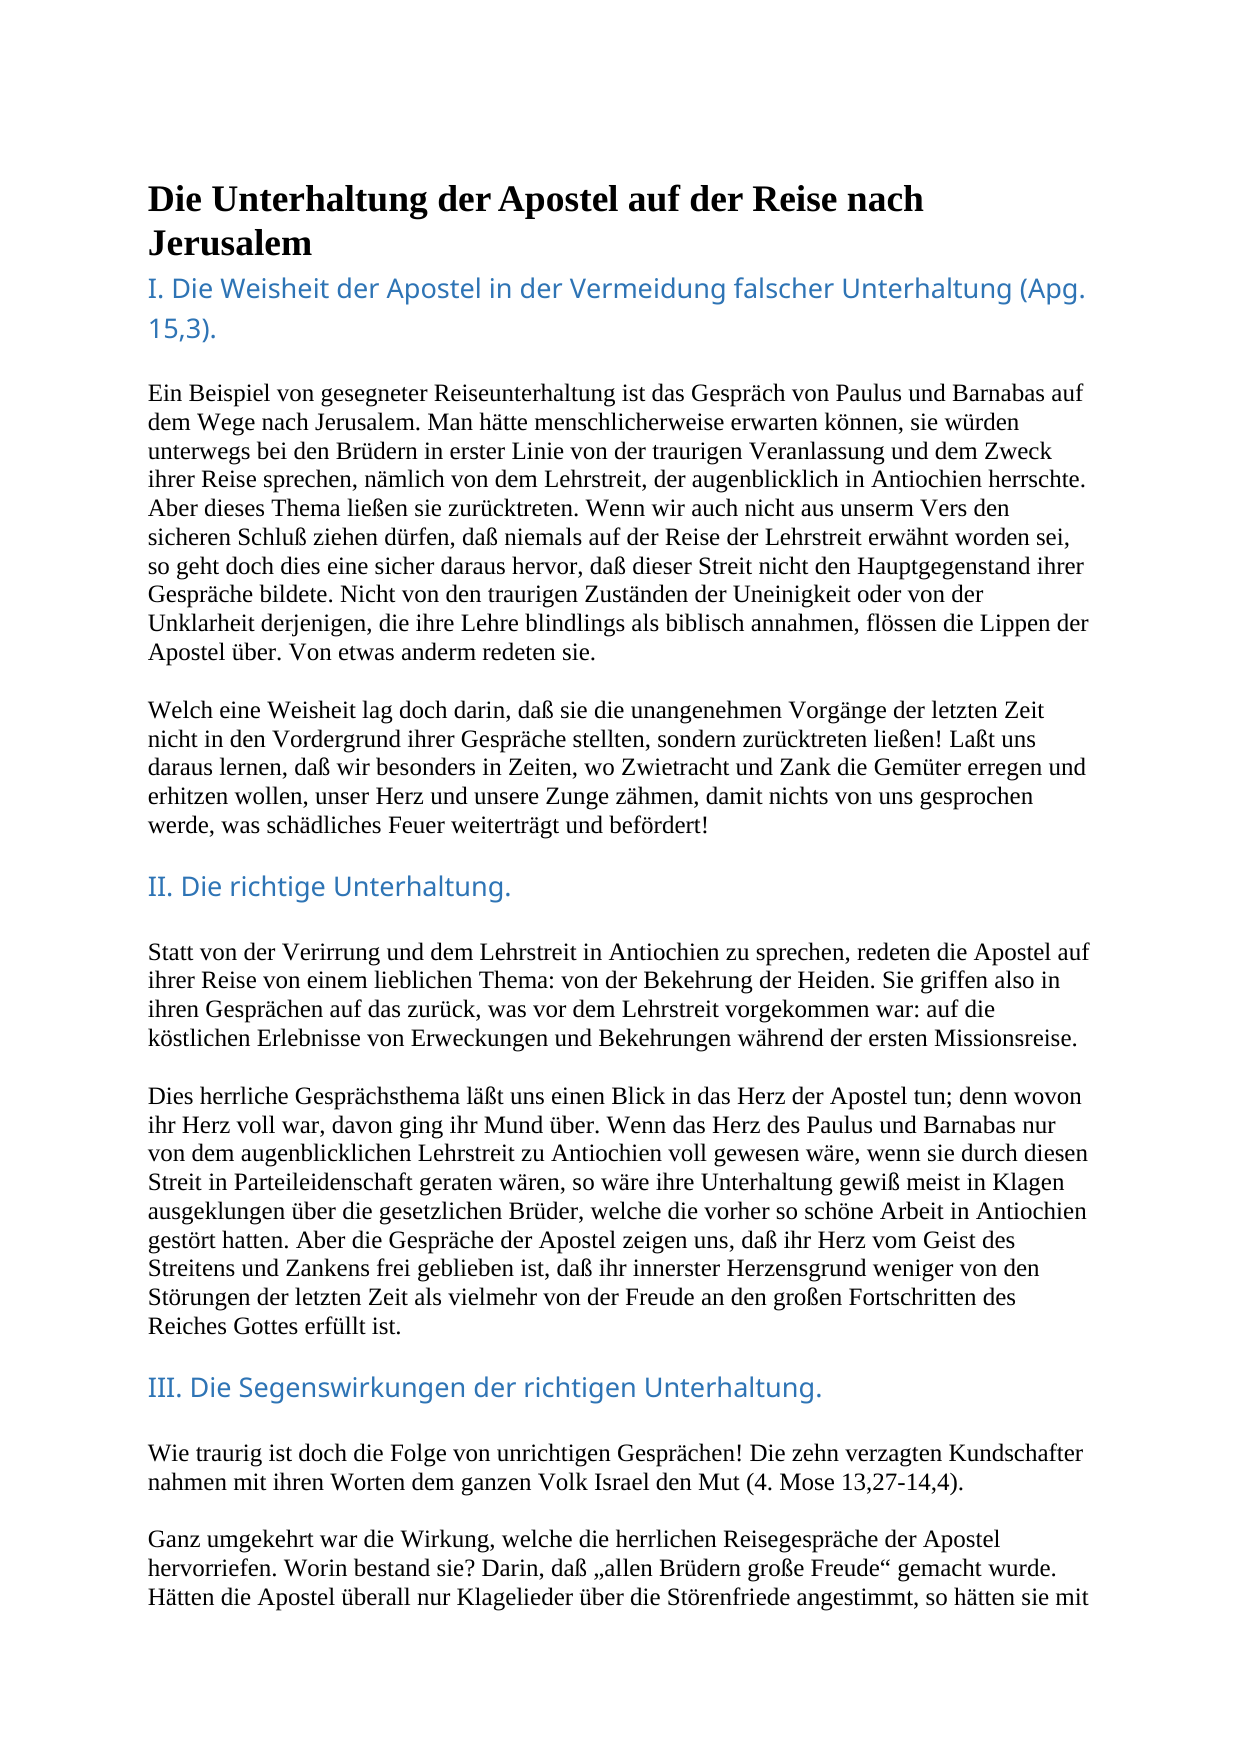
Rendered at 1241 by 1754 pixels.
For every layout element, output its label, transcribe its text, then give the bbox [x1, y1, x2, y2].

subtitle I. Die Weisheit der Apostel in der Vermeidung falscher Unterhaltung (Apg. 15,3). [148, 269, 1093, 346]
text Dies herrliche Gesprächsthema läßt uns einen Blick in das Herz der Apostel tun; denn wovon ihr Herz voll war, davon ging ihr Mund über. Wenn das Herz des Paulus und Barnabas nur von dem augenblicklichen Lehrstreit zu Antiochien voll gewesen wäre, wenn sie durch diesen Streit in Parteileidenschaft geraten wären, so wäre ihre Unterhaltung gewiß meist in Klagen ausgeklungen über die gesetzlichen Brüder, welche die vorher so schöne Arbeit in Antiochien gestört hatten. Aber die Gespräche der Apostel zeigen uns, daß ihr Herz vom Geist des Streitens und Zankens frei geblieben ist, daß ihr innerster Herzensgrund weniger von den Störungen der letzten Zeit als vielmehr von der Freude an den großen Fortschritten des Reiches Gottes erfüllt ist. [148, 1081, 1093, 1340]
text Ein Beispiel von gesegneter Reiseunterhaltung ist das Gespräch von Paulus und Barnabas auf dem Wege nach Jerusalem. Man hätte menschlicherweise erwarten können, sie würden unterwegs bei den Brüdern in erster Linie von der traurigen Veranlassung und dem Zweck ihrer Reise sprechen, nämlich von dem Lehrstreit, der augenblicklich in Antiochien herrschte. Aber dieses Thema ließen sie zurücktreten. Wenn wir auch nicht aus unserm Vers den sicheren Schluß ziehen dürfen, daß niemals auf der Reise der Lehrstreit erwähnt worden sei, so geht doch dies eine sicher daraus hervor, daß dieser Streit nicht den Hauptgegenstand ihrer Gespräche bildete. Nicht von den traurigen Zuständen der Uneinigkeit oder von der Unklarheit derjenigen, die ihre Lehre blindlings als biblisch annahmen, flössen die Lippen der Apostel über. Von etwas anderm redeten sie. [148, 378, 1093, 666]
text Wie traurig ist doch die Folge von unrichtigen Gesprächen! Die zehn verzagten Kundschafter nahmen mit ihren Worten dem ganzen Volk Israel den Mut (4. Mose 13,27-14,4). [148, 1438, 1093, 1495]
text Welch eine Weisheit lag doch darin, daß sie die unangenehmen Vorgänge der letzten Zeit nicht in den Vordergrund ihrer Gespräche stellten, sondern zurücktreten ließen! Laßt uns daraus lernen, daß wir besonders in Zeiten, wo Zwietracht und Zank die Gemüter erregen und erhitzen wollen, unser Herz und unsere Zunge zähmen, damit nichts von uns gesprochen werde, was schädliches Feuer weiterträgt und befördert! [148, 695, 1093, 839]
subtitle III. Die Segenswirkungen der richtigen Unterhaltung. [148, 1369, 1093, 1406]
text Statt von der Verirrung und dem Lehrstreit in Antiochien zu sprechen, redeten die Apostel auf ihrer Reise von einem lieblichen Thema: von der Bekehrung der Heiden. Sie griffen also in ihren Gesprächen auf das zurück, was vor dem Lehrstreit vorgekommen war: auf die köstlichen Erlebnisse von Erweckungen und Bekehrungen während der ersten Missionsreise. [148, 937, 1093, 1052]
subtitle Die Unterhaltung der Apostel auf der Reise nach Jerusalem [148, 177, 1093, 263]
text Ganz umgekehrt war die Wirkung, welche die herrlichen Reisegespräche der Apostel hervorriefen. Worin bestand sie? Darin, daß „allen Brüdern große Freude“ gemacht wurde. Hätten die Apostel überall nur Klagelieder über die Störenfriede angestimmt, so hätten sie mit [148, 1524, 1093, 1611]
subtitle II. Die richtige Unterhaltung. [148, 868, 1093, 905]
